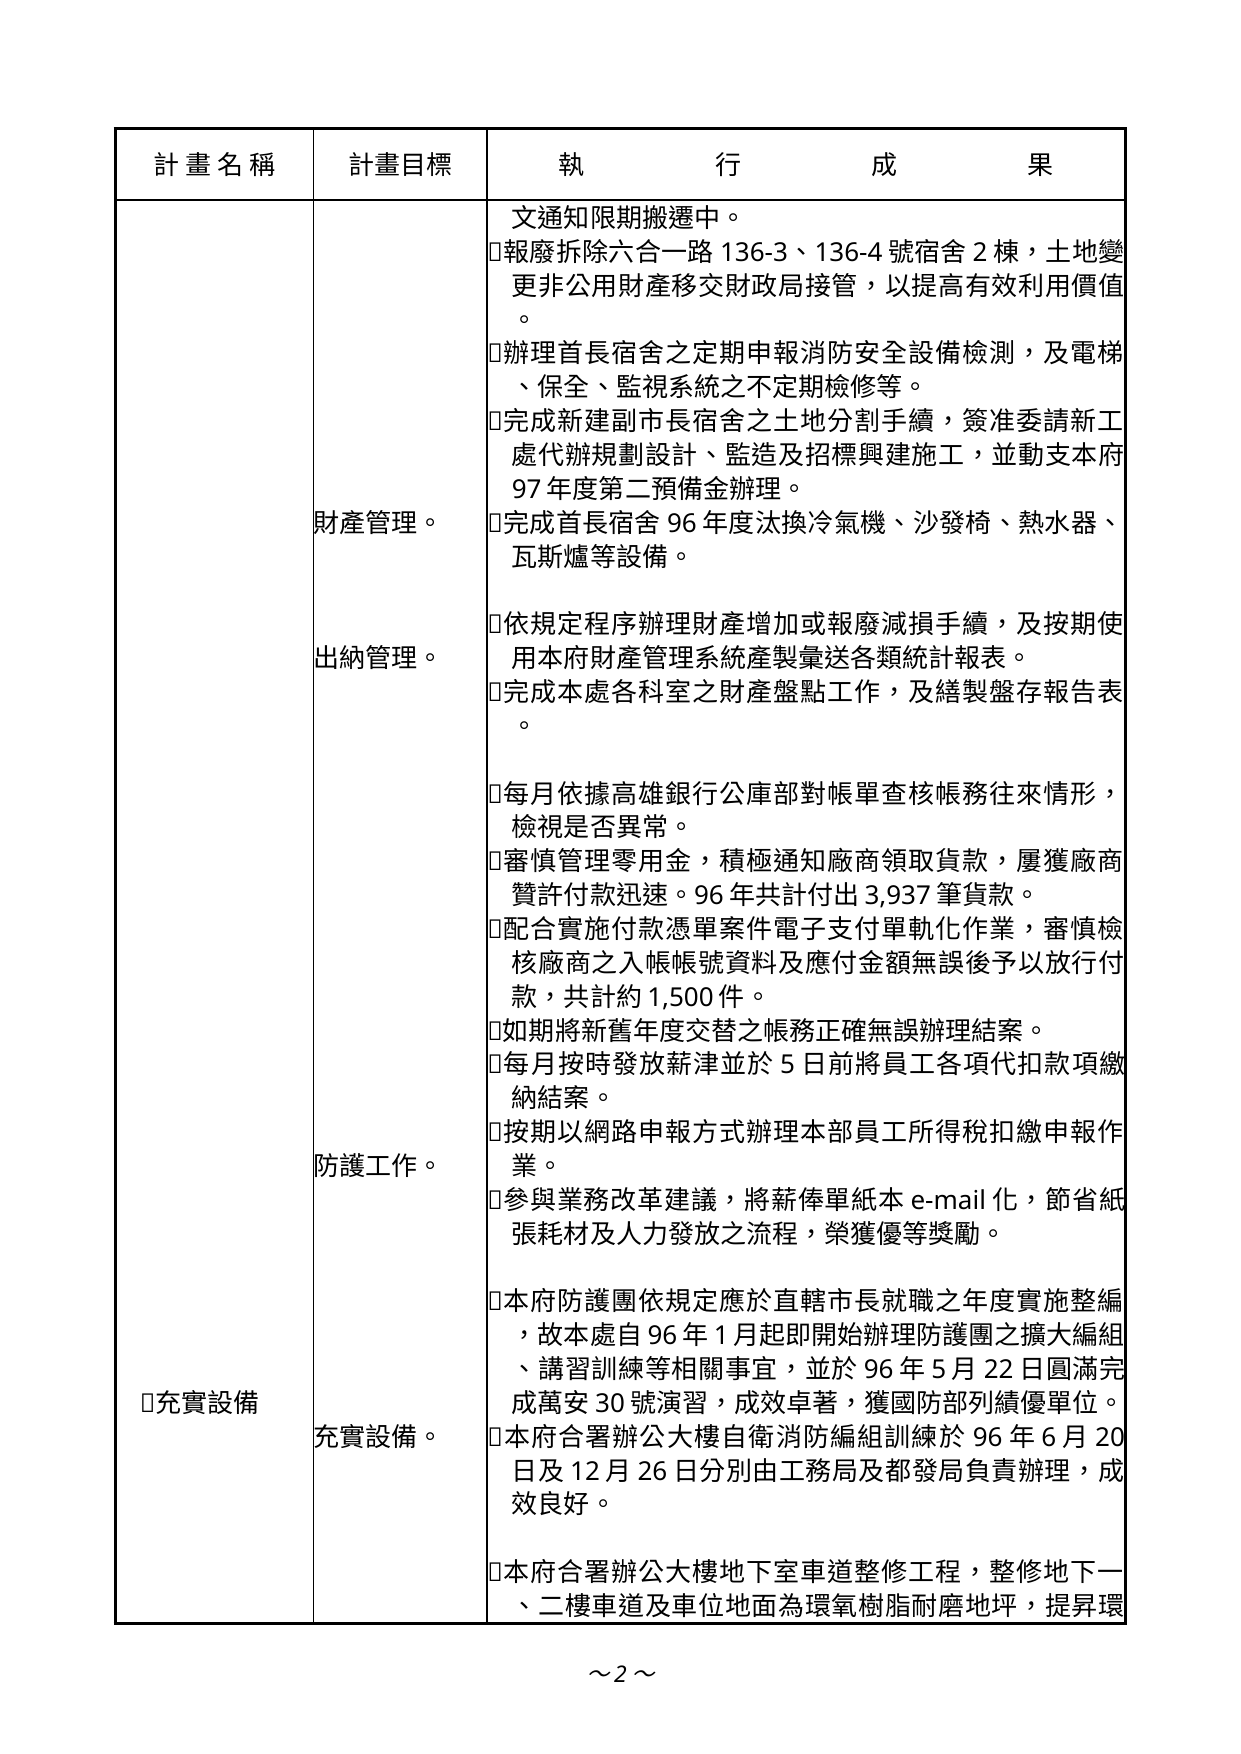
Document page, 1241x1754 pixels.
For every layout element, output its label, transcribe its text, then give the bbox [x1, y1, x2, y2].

table_cell 文通知限期搬遷中。 報廢拆除六合一路136-3、136-4號宿舍2棟，土地變更非公用財產移交財政局接管，以提高有效利用價值。 辦理首長宿舍之定期申報消防安全設備檢測，及電梯、保全、監視系統之不定期檢修等。 完成新建副市長宿舍之土地分割手續，簽准委請新工處代辦規劃設計、監造及招標興建施工，並動支本府97年度第二預備金辦理。 完成首長宿舍96年度汰換冷氣機、沙發椅、熱水器、瓦斯爐等設備。 依規定程序辦理財產增加或報廢減損手續，及按期使用本府財產管理系統產製彙送各類統計報表。 完成本處各科室之財產盤點工作，及繕製盤存報告表。 每月依據高雄銀行公庫部對帳單查核帳務往來情形，檢視是否異常。 審慎管理零用金，積極通知廠商領取貨款，屢獲廠商贊許付款迅速。96年共計付出3,937筆貨款。 配合實施付款憑單案件電子支付單軌化作業，審慎檢核廠商之入帳帳號資料及應付金額無誤後予以放行付款，共計約1,500件。 如期將新舊年度交替之帳務正確無誤辦理結案。 每月按時發放薪津並於5日前將員工各項代扣款項繳納結案。 按期以網路申報方式辦理本部員工所得稅扣繳申報作業。 參與業務改革建議，將薪俸單紙本e-mail化，節省紙張耗材及人力發放之流程，榮獲優等獎勵。 本府防護團依規定應於直轄市長就職之年度實施整編，故本處自96年1月起即開始辦理防護團之擴大編組、講習訓練等相關事宜，並於96年5月22日圓滿完成萬安30號演習，成效卓著，獲國防部列績優單位。 本府合署辦公大樓自衛消防編組訓練於96年6月20日及12月26日分別由工務局及都發局負責辦理，成效良好。 本府合署辦公大樓地下室車道整修工程，整修地下一、二樓車道及車位地面為環氧樹脂耐磨地坪，提昇環 [488, 201, 1124, 1622]
table_header 執 行 成 果 [488, 130, 1124, 199]
table_header 計畫目標 [314, 130, 486, 199]
table_cell 財產管理。 出納管理。 防護工作。 充實設備。 [314, 201, 486, 1622]
table_cell 充實設備 [117, 201, 313, 1622]
table_header 計 畫 名 稱 [117, 130, 313, 199]
